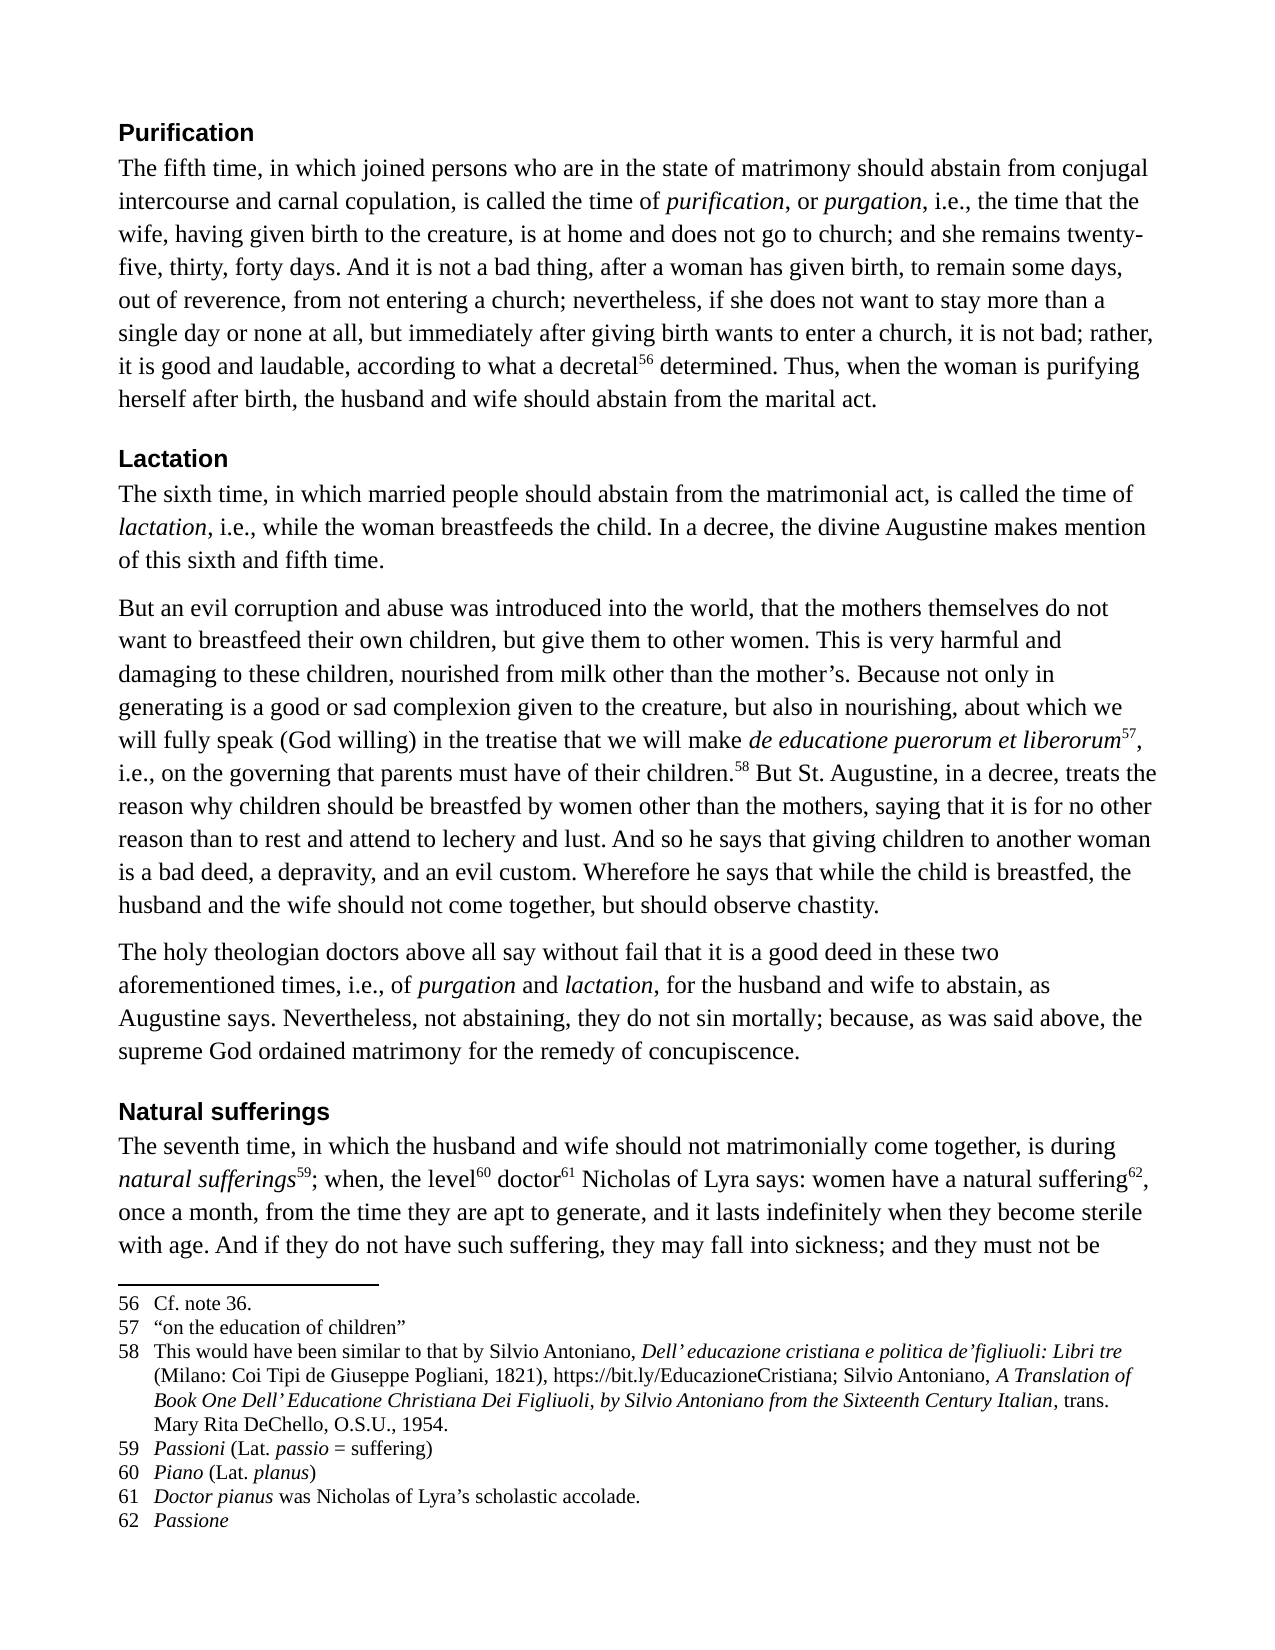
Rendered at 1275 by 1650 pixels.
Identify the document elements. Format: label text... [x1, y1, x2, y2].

text But an evil corruption and abuse was introduced into the world, that the mothers themselves do not want to breastfeed their own children, but give them to other women. This is very harmful and damaging to these children, nourished from milk other than the mother’s. Because not only in generating is a good or sad complexion given to the creature, but also in nourishing, about which we will fully speak (God willing) in the treatise that we will make de educatione puerorum et liberorum, i.e., on the governing that parents must have of their children. But St. Augustine, in a decree, treats the reason why children should be breastfed by women other than the mothers, saying that it is for no other reason than to rest and attend to lechery and lust. And so he says that giving children to another woman is a bad deed, a depravity, and an evil custom. Wherefore he says that while the child is breastfed, the husband and the wife should not come together, but should observe chastity. [118, 593, 1157, 918]
text Cf. note 36. [118, 1291, 1157, 1315]
text Piano (Lat. planus) [118, 1460, 1157, 1484]
text Passione [118, 1508, 1157, 1532]
text Doctor pianus was Nicholas of Lyra’s scholastic accolade. [118, 1484, 1157, 1508]
text The fifth time, in which joined persons who are in the state of matrimony should abstain from conjugal intercourse and carnal copulation, is called the time of purification, or purgation, i.e., the time that the wife, having given birth to the creature, is at home and does not go to church; and she remains twenty-five, thirty, forty days. And it is not a bad thing, after a woman has given birth, to remain some days, out of reverence, from not entering a church; nevertheless, if she does not want to stay more than a single day or none at all, but immediately after giving birth wants to enter a church, it is not bad; rather, it is good and laudable, according to what a decretal determined. Thus, when the woman is purifying herself after birth, the husband and wife should abstain from the marital act. [118, 153, 1157, 413]
subtitle Natural sufferings [118, 1097, 1157, 1125]
subtitle Lactation [118, 444, 1157, 473]
text “on the education of children” [118, 1315, 1157, 1339]
text Passioni (Lat. passio = suffering) [118, 1436, 1157, 1460]
subtitle Purification [118, 118, 1157, 147]
text The seventh time, in which the husband and wife should not matrimonially come together, is during natural sufferings; when, the level doctor Nicholas of Lyra says: women have a natural suffering, once a month, from the time they are apt to generate, and it lasts indefinitely when they become sterile with age. And if they do not have such suffering, they may fall into sickness; and they must not be [118, 1131, 1157, 1259]
text The holy theologian doctors above all say without fail that it is a good deed in these two aforementioned times, i.e., of purgation and lactation, for the husband and wife to abstain, as Augustine says. Nevertheless, not abstaining, they do not sin mortally; because, as was said above, the supreme God ordained matrimony for the remedy of concupiscence. [118, 937, 1157, 1065]
text The sixth time, in which married people should abstain from the matrimonial act, is called the time of lactation, i.e., while the woman breastfeeds the child. In a decree, the divine Augustine makes mention of this sixth and fifth time. [118, 479, 1157, 574]
text This would have been similar to that by Silvio Antoniano, Dell’ educazione cristiana e politica de’figliuoli: Libri tre (Milano: Coi Tipi de Giuseppe Pogliani, 1821), https://bit.ly/EducazioneCristiana; Silvio Antoniano, A Translation of Book One Dell’ Educatione Christiana Dei Figliuoli, by Silvio Antoniano from the Sixteenth Century Italian, trans. Mary Rita DeChello, O.S.U., 1954. [118, 1339, 1157, 1436]
